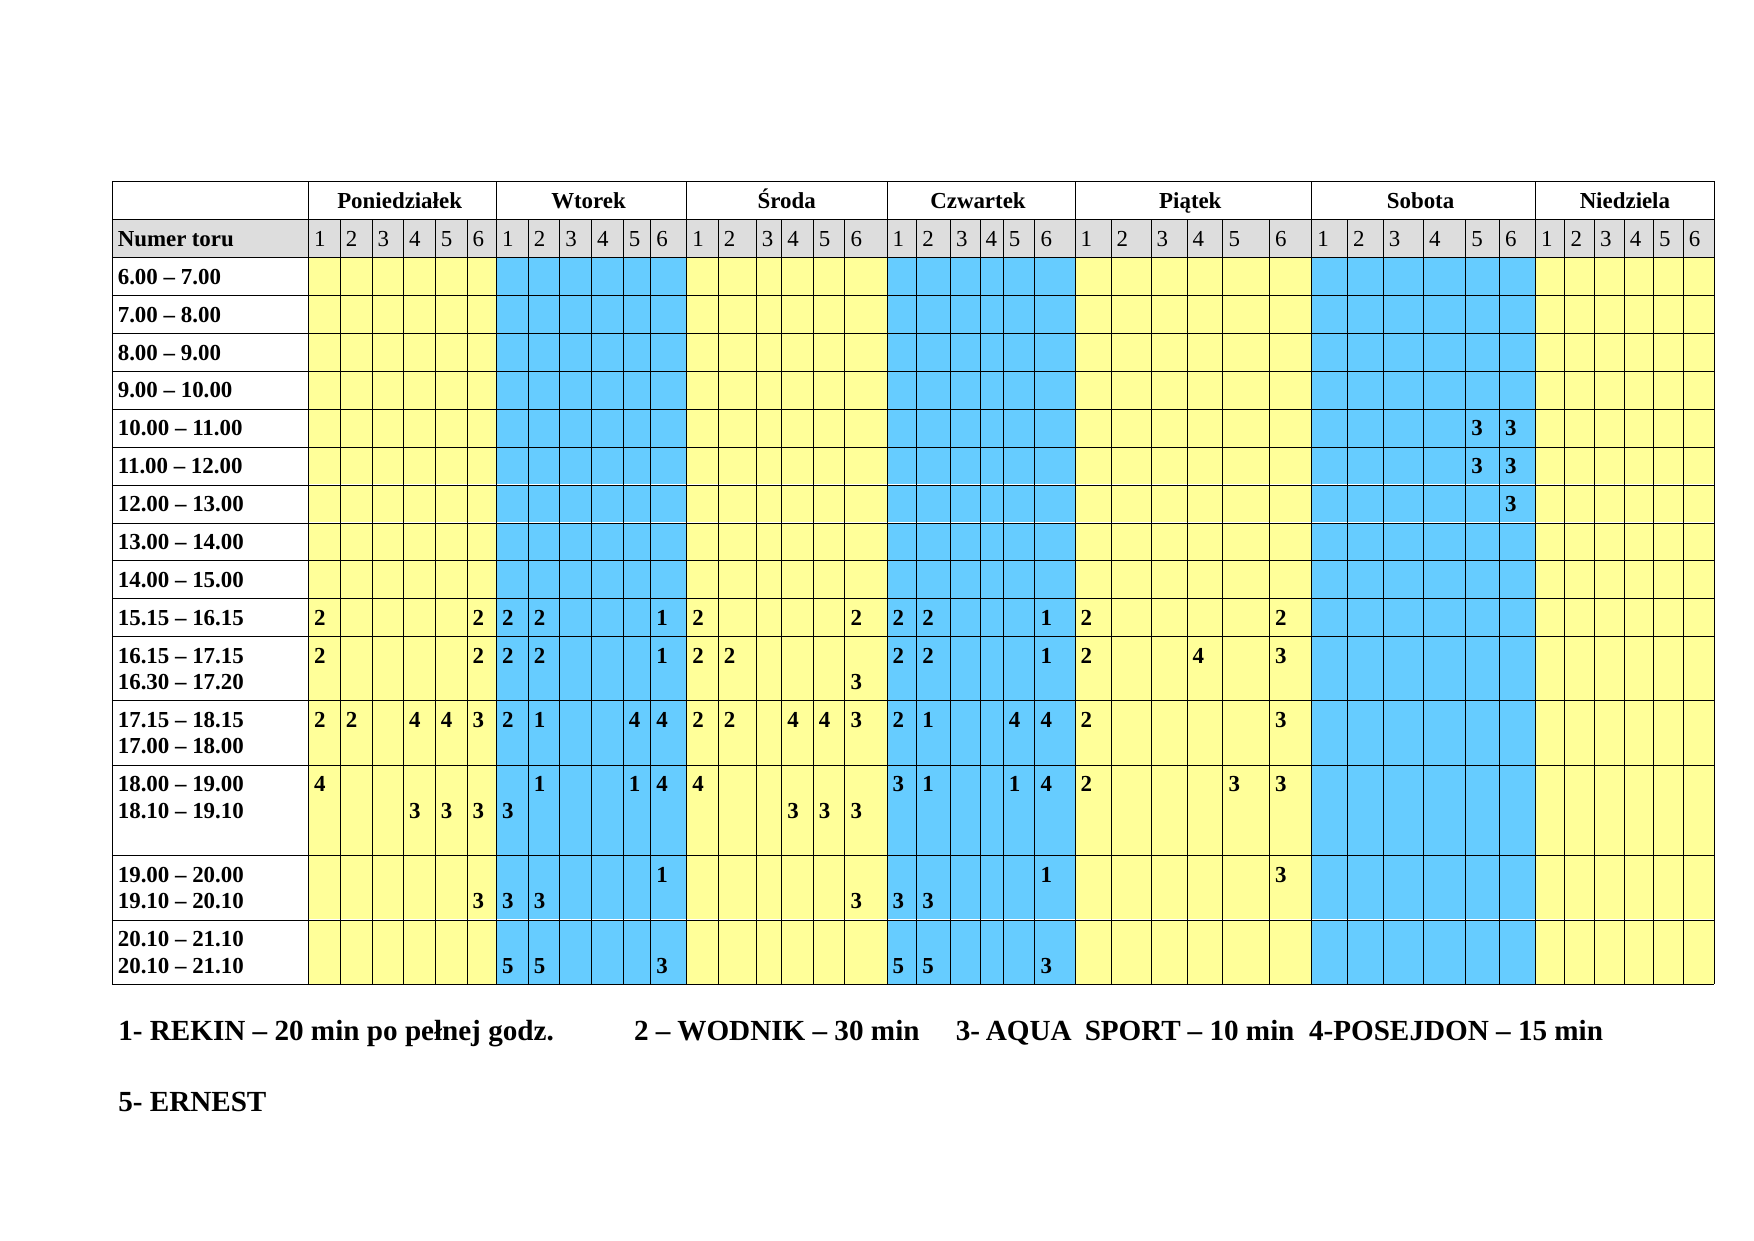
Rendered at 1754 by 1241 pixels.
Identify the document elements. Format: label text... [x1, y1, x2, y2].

table_cell [624, 599, 650, 636]
table_cell [1188, 701, 1222, 765]
table_cell 3 [1500, 410, 1535, 447]
table_cell [1348, 410, 1383, 447]
table_cell 4 [1035, 766, 1075, 855]
table_cell [1348, 921, 1383, 984]
table_cell [1312, 410, 1347, 447]
table_cell 3 [917, 856, 950, 919]
table_cell 4 [687, 766, 718, 855]
table_header [113, 182, 308, 219]
table_cell [1466, 296, 1499, 333]
table_cell [1424, 334, 1465, 371]
table_cell [1500, 561, 1535, 598]
table_cell 4 [1188, 637, 1222, 700]
table_cell [782, 448, 813, 484]
table_cell [1595, 637, 1624, 700]
table_cell [687, 258, 718, 295]
table_cell [1312, 766, 1347, 855]
table_cell [373, 258, 403, 295]
table_cell [1654, 296, 1683, 333]
table_cell [468, 448, 496, 484]
table_cell [341, 448, 372, 484]
table_cell 3 [436, 766, 467, 855]
table_cell 3 [845, 701, 887, 765]
table_cell [757, 486, 781, 522]
table_cell [404, 637, 435, 700]
table_cell [981, 921, 1003, 984]
table_cell 5 [436, 220, 467, 257]
table_cell [917, 296, 950, 333]
table_cell [1684, 599, 1714, 636]
table_cell [1595, 856, 1624, 919]
table_cell [341, 766, 372, 855]
table_cell [1152, 599, 1187, 636]
table_cell [1684, 448, 1714, 484]
table_cell 2 [497, 637, 528, 700]
table_cell [1654, 921, 1683, 984]
table_cell [687, 334, 718, 371]
table_cell [404, 334, 435, 371]
table_cell [1004, 599, 1034, 636]
table_cell 5 [1004, 220, 1034, 257]
table_cell [1270, 448, 1311, 484]
table_cell 4 [592, 220, 623, 257]
table_cell 5 [888, 921, 916, 984]
table_cell [1500, 637, 1535, 700]
table_cell 3 [529, 856, 559, 919]
table_cell [845, 372, 887, 409]
table_cell [845, 561, 887, 598]
table_cell 1 [1312, 220, 1347, 257]
table_cell [1625, 766, 1653, 855]
table_cell [1384, 524, 1423, 560]
table_cell [404, 921, 435, 984]
table_cell [1565, 599, 1594, 636]
table_cell [782, 372, 813, 409]
table_cell 6 [468, 220, 496, 257]
table_cell [719, 372, 756, 409]
table_cell 2 [687, 701, 718, 765]
table_cell [1424, 410, 1465, 447]
table_cell [529, 296, 559, 333]
table_cell [1684, 921, 1714, 984]
table_cell [497, 448, 528, 484]
table_cell [719, 766, 756, 855]
table_cell [888, 524, 916, 560]
table_cell [1112, 372, 1151, 409]
table_cell [951, 296, 980, 333]
table_cell [1035, 334, 1075, 371]
table_cell [560, 296, 591, 333]
table_cell [1348, 448, 1383, 484]
table_cell [719, 258, 756, 295]
table_cell [1625, 637, 1653, 700]
table_cell [1424, 258, 1465, 295]
table_cell [373, 448, 403, 484]
table_cell [1424, 296, 1465, 333]
table_cell [341, 921, 372, 984]
table_cell 3 [1270, 856, 1311, 919]
table_cell [592, 258, 623, 295]
table_cell [757, 296, 781, 333]
table_cell [1035, 372, 1075, 409]
table_cell [560, 701, 591, 765]
table_cell [341, 372, 372, 409]
table_cell [1152, 701, 1187, 765]
table_cell 2 [719, 220, 756, 257]
table_cell 3 [1466, 410, 1499, 447]
table_cell [1384, 766, 1423, 855]
table_cell [1112, 448, 1151, 484]
table_cell [651, 372, 686, 409]
table_cell [651, 410, 686, 447]
table_cell [404, 296, 435, 333]
table_cell 4 [1424, 220, 1465, 257]
table_cell 3 [951, 220, 980, 257]
table_cell 2 [1565, 220, 1594, 257]
table_cell 2 [917, 220, 950, 257]
table_cell [981, 766, 1003, 855]
table_cell 2 [309, 599, 340, 636]
table_cell [757, 637, 781, 700]
table_cell [1112, 701, 1151, 765]
table_cell [651, 448, 686, 484]
table_cell [592, 766, 623, 855]
table_cell [917, 448, 950, 484]
table_cell [309, 524, 340, 560]
table_cell [373, 334, 403, 371]
table_cell [981, 372, 1003, 409]
table_cell [1076, 448, 1111, 484]
table_cell 1 [1035, 599, 1075, 636]
table_cell [1565, 637, 1594, 700]
table_cell [1654, 334, 1683, 371]
table_cell [341, 334, 372, 371]
table_cell [1565, 856, 1594, 919]
table_cell [687, 448, 718, 484]
table_cell 3 [814, 766, 844, 855]
table_cell 13.00 – 14.00 [113, 524, 308, 560]
table_cell [497, 334, 528, 371]
table_cell [1500, 334, 1535, 371]
table_cell [404, 856, 435, 919]
table_cell [687, 921, 718, 984]
table_cell [1625, 372, 1653, 409]
table_cell [1536, 637, 1564, 700]
table_cell 2 [341, 220, 372, 257]
table_cell 3 [1270, 701, 1311, 765]
table_cell [1076, 334, 1111, 371]
table_cell [1595, 372, 1624, 409]
table_cell [1004, 524, 1034, 560]
table_cell [1270, 372, 1311, 409]
table_cell 1 [651, 637, 686, 700]
table_cell 15.15 – 16.15 [113, 599, 308, 636]
table_cell [497, 524, 528, 560]
table_cell [436, 448, 467, 484]
table_cell [719, 448, 756, 484]
table_cell 3 [888, 856, 916, 919]
table_cell [719, 561, 756, 598]
table_cell [719, 296, 756, 333]
table_cell [560, 599, 591, 636]
table_cell [1424, 921, 1465, 984]
table_cell [845, 334, 887, 371]
table_cell [468, 372, 496, 409]
table_cell 2 [687, 599, 718, 636]
table_cell [845, 486, 887, 522]
table_cell 4 [1625, 220, 1653, 257]
table_cell [1625, 701, 1653, 765]
table_cell [917, 561, 950, 598]
table_cell 1 [1536, 220, 1564, 257]
table_cell [592, 410, 623, 447]
table_cell [1223, 701, 1269, 765]
table_cell [624, 637, 650, 700]
table_cell [1112, 561, 1151, 598]
table_cell [1348, 524, 1383, 560]
table_cell [404, 258, 435, 295]
table_cell [1424, 486, 1465, 522]
table_cell [1466, 856, 1499, 919]
table_cell [719, 921, 756, 984]
table_cell [782, 410, 813, 447]
table_cell [1223, 410, 1269, 447]
table_cell [1223, 599, 1269, 636]
table_cell [624, 921, 650, 984]
table_cell 5 [1223, 220, 1269, 257]
table_cell 6 [651, 220, 686, 257]
table_cell [1384, 701, 1423, 765]
table_cell [1223, 448, 1269, 484]
table_cell [1536, 921, 1564, 984]
table_cell 7.00 – 8.00 [113, 296, 308, 333]
table_cell 4 [782, 220, 813, 257]
table_cell 6 [1035, 220, 1075, 257]
table_cell 4 [1035, 701, 1075, 765]
table_header Poniedziałek [309, 182, 496, 219]
table_cell [1595, 334, 1624, 371]
table_cell [757, 334, 781, 371]
table_cell [1684, 766, 1714, 855]
table_cell [1312, 524, 1347, 560]
table_cell [1152, 766, 1187, 855]
table_cell [1424, 372, 1465, 409]
table_cell [624, 448, 650, 484]
table_cell 2 [888, 599, 916, 636]
table_cell [1152, 921, 1187, 984]
table_cell [624, 524, 650, 560]
table_cell 2 [888, 637, 916, 700]
table_cell [757, 701, 781, 765]
table_cell [757, 372, 781, 409]
table_cell [782, 561, 813, 598]
table_cell 3 [651, 921, 686, 984]
table_cell [1536, 599, 1564, 636]
table_cell [1035, 561, 1075, 598]
table_cell [1625, 334, 1653, 371]
table_cell [404, 410, 435, 447]
table_cell [1348, 701, 1383, 765]
table_cell [888, 410, 916, 447]
table_cell [1595, 524, 1624, 560]
table_header Piątek [1076, 182, 1311, 219]
table_cell [687, 486, 718, 522]
table_cell [1223, 524, 1269, 560]
table_cell [888, 372, 916, 409]
table_cell [1270, 296, 1311, 333]
table_cell [341, 486, 372, 522]
table_cell [1188, 561, 1222, 598]
table_cell 4 [782, 701, 813, 765]
table_cell [782, 921, 813, 984]
table_cell [1625, 296, 1653, 333]
table_cell 3 [1270, 637, 1311, 700]
table_cell [436, 486, 467, 522]
table_cell [917, 334, 950, 371]
table_cell [719, 410, 756, 447]
table_cell 17.15 – 18.15 17.00 – 18.00 [113, 701, 308, 765]
table_cell [1188, 448, 1222, 484]
table_cell [1035, 258, 1075, 295]
table_cell [1466, 766, 1499, 855]
table_cell [1536, 766, 1564, 855]
table_cell [981, 637, 1003, 700]
table_cell [404, 561, 435, 598]
table_cell [1595, 701, 1624, 765]
table_cell [309, 561, 340, 598]
table_header Czwartek [888, 182, 1075, 219]
table_cell [404, 372, 435, 409]
table_cell [1312, 448, 1347, 484]
table_cell [1654, 856, 1683, 919]
table_cell [1424, 701, 1465, 765]
table_cell [1312, 258, 1347, 295]
table_cell 3 [468, 856, 496, 919]
table_cell [1654, 701, 1683, 765]
table_cell 2 [309, 701, 340, 765]
table_cell [1536, 258, 1564, 295]
table_cell [1223, 372, 1269, 409]
table_cell [1112, 410, 1151, 447]
table_cell [468, 258, 496, 295]
table_cell [1223, 561, 1269, 598]
table_cell 5 [624, 220, 650, 257]
table_cell [1384, 410, 1423, 447]
table_cell [529, 334, 559, 371]
table_cell [592, 372, 623, 409]
table_cell [1595, 921, 1624, 984]
table_cell 18.00 – 19.00 18.10 – 19.10 [113, 766, 308, 855]
table_cell [1565, 486, 1594, 522]
table_cell [782, 599, 813, 636]
table_cell [1152, 296, 1187, 333]
table_cell [624, 486, 650, 522]
table_cell [468, 561, 496, 598]
table_cell [1004, 921, 1034, 984]
table_cell [951, 524, 980, 560]
table_cell [951, 921, 980, 984]
table_cell [1152, 334, 1187, 371]
table_cell [1188, 410, 1222, 447]
table_cell [1223, 296, 1269, 333]
table_cell 2 [497, 701, 528, 765]
table_cell [1270, 410, 1311, 447]
table_cell 1 [497, 220, 528, 257]
table_cell [687, 296, 718, 333]
table_cell [1152, 561, 1187, 598]
table_cell [917, 486, 950, 522]
table_cell [436, 599, 467, 636]
table_cell [309, 448, 340, 484]
table_cell [981, 599, 1003, 636]
table_cell 2 [1076, 637, 1111, 700]
table_cell 11.00 – 12.00 [113, 448, 308, 484]
table_cell [1384, 448, 1423, 484]
table_cell [1625, 561, 1653, 598]
table_cell [436, 296, 467, 333]
table_cell [1466, 637, 1499, 700]
table_cell [917, 372, 950, 409]
table_cell [1424, 766, 1465, 855]
table_cell [1424, 637, 1465, 700]
table_cell [1223, 637, 1269, 700]
table_cell [1384, 637, 1423, 700]
table_cell [1684, 258, 1714, 295]
table_cell [1312, 372, 1347, 409]
table_cell [1112, 524, 1151, 560]
table_cell 14.00 – 15.00 [113, 561, 308, 598]
table_cell [1112, 599, 1151, 636]
table_cell [814, 599, 844, 636]
table_cell [592, 524, 623, 560]
table_cell [1384, 599, 1423, 636]
table_cell [917, 524, 950, 560]
table_cell [814, 334, 844, 371]
table_cell [981, 296, 1003, 333]
table_cell [1223, 921, 1269, 984]
table_cell [1348, 372, 1383, 409]
table_cell [560, 524, 591, 560]
table_cell 4 [624, 701, 650, 765]
table_cell [309, 486, 340, 522]
table_cell 2 [529, 599, 559, 636]
table_cell [373, 637, 403, 700]
table_cell [436, 372, 467, 409]
table_cell [1536, 856, 1564, 919]
table_cell [1565, 410, 1594, 447]
table_cell [373, 599, 403, 636]
table_cell [1384, 258, 1423, 295]
table_cell [1270, 524, 1311, 560]
table_cell [951, 372, 980, 409]
table_cell [651, 486, 686, 522]
table_cell [1112, 258, 1151, 295]
table_cell 10.00 – 11.00 [113, 410, 308, 447]
table_cell [1424, 524, 1465, 560]
table_cell [1188, 334, 1222, 371]
table_cell [1076, 372, 1111, 409]
text 5- ERNEST [118, 1084, 1636, 1118]
table_cell [1536, 296, 1564, 333]
table_cell [1595, 410, 1624, 447]
table_cell 3 [497, 856, 528, 919]
table_cell [1152, 856, 1187, 919]
table_cell [1076, 486, 1111, 522]
table_cell [1595, 561, 1624, 598]
table_cell [1654, 637, 1683, 700]
table_cell 3 [1223, 766, 1269, 855]
table_cell [1076, 258, 1111, 295]
table_cell 3 [1500, 448, 1535, 484]
table_header Wtorek [497, 182, 686, 219]
table_cell 2 [1076, 599, 1111, 636]
table_cell [1004, 372, 1034, 409]
table_cell [1188, 372, 1222, 409]
table_cell [1112, 334, 1151, 371]
table_cell [888, 296, 916, 333]
table_cell [981, 448, 1003, 484]
table_cell 2 [845, 599, 887, 636]
table_cell [1270, 486, 1311, 522]
table_cell 4 [404, 220, 435, 257]
table_cell [624, 296, 650, 333]
table_cell 2 [1348, 220, 1383, 257]
table_cell [1654, 766, 1683, 855]
table_cell 3 [845, 766, 887, 855]
table_cell [373, 524, 403, 560]
table_cell 2 [1076, 701, 1111, 765]
table_cell 1 [687, 220, 718, 257]
table_cell [1684, 561, 1714, 598]
table_cell 5 [1654, 220, 1683, 257]
table_cell [951, 637, 980, 700]
table_cell 8.00 – 9.00 [113, 334, 308, 371]
table_cell [1384, 921, 1423, 984]
table_cell 1 [651, 856, 686, 919]
table_cell [436, 524, 467, 560]
table_cell [341, 296, 372, 333]
table_cell [560, 921, 591, 984]
table_cell [1035, 486, 1075, 522]
table_cell [592, 701, 623, 765]
table_cell [1684, 637, 1714, 700]
table_cell 2 [719, 701, 756, 765]
table_cell [1565, 258, 1594, 295]
table_cell 9.00 – 10.00 [113, 372, 308, 409]
table_cell [309, 334, 340, 371]
table_cell 2 [917, 637, 950, 700]
table_cell [1152, 448, 1187, 484]
table_cell [560, 410, 591, 447]
table_cell [624, 856, 650, 919]
table_cell [981, 856, 1003, 919]
table_cell 4 [404, 701, 435, 765]
table_cell [1654, 448, 1683, 484]
table_cell [1500, 258, 1535, 295]
table_cell [341, 637, 372, 700]
table_cell [888, 258, 916, 295]
table_cell [687, 524, 718, 560]
table_cell [1424, 561, 1465, 598]
table_cell 4 [814, 701, 844, 765]
table_cell [1348, 766, 1383, 855]
table_cell 1 [624, 766, 650, 855]
table_cell [981, 561, 1003, 598]
table_cell 4 [436, 701, 467, 765]
table_cell [981, 258, 1003, 295]
table_cell [1188, 766, 1222, 855]
table_cell [529, 448, 559, 484]
table_cell [1188, 856, 1222, 919]
table_cell [1565, 296, 1594, 333]
table_cell [757, 448, 781, 484]
table_cell 1 [529, 701, 559, 765]
table_cell [1466, 921, 1499, 984]
table_cell [1424, 599, 1465, 636]
table_cell 2 [1270, 599, 1311, 636]
table_cell [341, 856, 372, 919]
table_cell [1152, 637, 1187, 700]
table_cell [917, 258, 950, 295]
table_cell [1076, 856, 1111, 919]
table_cell 3 [497, 766, 528, 855]
table_cell [782, 334, 813, 371]
table_cell [309, 410, 340, 447]
table_cell [951, 410, 980, 447]
table_cell 1 [1035, 856, 1075, 919]
table_cell [814, 524, 844, 560]
table_cell [1595, 258, 1624, 295]
table_cell [1384, 856, 1423, 919]
table_cell [1500, 856, 1535, 919]
table_cell [1536, 448, 1564, 484]
table_cell [1112, 637, 1151, 700]
table_cell 3 [845, 856, 887, 919]
table_cell [1223, 258, 1269, 295]
table_cell [757, 524, 781, 560]
table_cell [1466, 524, 1499, 560]
table_cell [1654, 524, 1683, 560]
table_cell [1654, 486, 1683, 522]
table_cell [592, 296, 623, 333]
table_cell [373, 701, 403, 765]
table_cell [651, 561, 686, 598]
table_cell [1076, 524, 1111, 560]
table_cell [1625, 856, 1653, 919]
table_cell 2 [529, 637, 559, 700]
table_cell [1565, 372, 1594, 409]
table_cell [814, 410, 844, 447]
table_cell [529, 258, 559, 295]
table_cell [1270, 561, 1311, 598]
table_cell [560, 561, 591, 598]
table_cell [1565, 448, 1594, 484]
table_cell [1684, 524, 1714, 560]
table_cell [1112, 766, 1151, 855]
table_cell 2 [341, 701, 372, 765]
table_cell 3 [1035, 921, 1075, 984]
table_cell [436, 921, 467, 984]
table_cell [341, 561, 372, 598]
table_cell [468, 524, 496, 560]
table_cell 1 [917, 701, 950, 765]
table_cell [1500, 766, 1535, 855]
table_cell [1035, 448, 1075, 484]
table_cell [468, 334, 496, 371]
table_cell 2 [529, 220, 559, 257]
table_cell [309, 372, 340, 409]
table_cell 20.10 – 21.10 20.10 – 21.10 [113, 921, 308, 984]
table_cell 3 [404, 766, 435, 855]
table_cell 6 [1500, 220, 1535, 257]
table_cell [1625, 258, 1653, 295]
table_cell [1654, 258, 1683, 295]
table_cell 4 [651, 766, 686, 855]
table_cell 6 [845, 220, 887, 257]
table_cell [497, 372, 528, 409]
table_cell [1500, 701, 1535, 765]
table_cell [529, 410, 559, 447]
table_cell [497, 296, 528, 333]
table_cell [845, 524, 887, 560]
table_cell [373, 372, 403, 409]
table_cell 3 [1466, 448, 1499, 484]
table_cell [497, 410, 528, 447]
table_cell [651, 334, 686, 371]
table_cell [1565, 334, 1594, 371]
table_cell 3 [1500, 486, 1535, 522]
table_cell [687, 372, 718, 409]
table_cell [1112, 296, 1151, 333]
table_cell [1312, 334, 1347, 371]
table_cell [373, 561, 403, 598]
table_cell 2 [687, 637, 718, 700]
table_cell [1595, 599, 1624, 636]
table_header Środa [687, 182, 887, 219]
table_cell [1152, 486, 1187, 522]
table_cell [560, 486, 591, 522]
table_cell [1076, 296, 1111, 333]
table_cell [1188, 921, 1222, 984]
table_cell [1684, 296, 1714, 333]
table_cell [1466, 599, 1499, 636]
table_cell [951, 766, 980, 855]
table_cell [1348, 637, 1383, 700]
table_cell [404, 599, 435, 636]
table_cell [1270, 921, 1311, 984]
table_cell [373, 486, 403, 522]
table_cell [1654, 599, 1683, 636]
table_cell [814, 372, 844, 409]
table_cell [1312, 296, 1347, 333]
table_cell [341, 258, 372, 295]
table_cell [1684, 410, 1714, 447]
table_cell [687, 856, 718, 919]
table_cell [1223, 486, 1269, 522]
table_cell 1 [888, 220, 916, 257]
table_cell 5 [529, 921, 559, 984]
table_cell [592, 448, 623, 484]
table_cell [497, 486, 528, 522]
table_cell [951, 486, 980, 522]
table_cell [1188, 296, 1222, 333]
table_cell [951, 701, 980, 765]
table_cell 4 [1188, 220, 1222, 257]
table_cell [1536, 372, 1564, 409]
table_cell [719, 524, 756, 560]
table_cell 1 [1076, 220, 1111, 257]
table_cell 4 [309, 766, 340, 855]
table_cell 2 [917, 599, 950, 636]
table_cell [888, 486, 916, 522]
table_cell [888, 334, 916, 371]
table_cell [1466, 701, 1499, 765]
table_cell [1595, 448, 1624, 484]
table_cell [404, 448, 435, 484]
table_cell [592, 921, 623, 984]
table_cell [782, 258, 813, 295]
table_cell [1348, 561, 1383, 598]
table_cell [341, 599, 372, 636]
table_cell [1565, 766, 1594, 855]
table_cell [309, 258, 340, 295]
table_cell [373, 856, 403, 919]
table_cell [468, 486, 496, 522]
table_cell 1 [529, 766, 559, 855]
table_cell [309, 296, 340, 333]
table_cell [436, 561, 467, 598]
table_cell [1500, 296, 1535, 333]
table_cell 1 [1035, 637, 1075, 700]
table_cell [373, 296, 403, 333]
table_cell [814, 921, 844, 984]
table_cell [373, 410, 403, 447]
table_cell 2 [468, 637, 496, 700]
table_cell [1152, 258, 1187, 295]
table_cell [1466, 561, 1499, 598]
table_cell [1312, 486, 1347, 522]
table_cell [981, 701, 1003, 765]
table_cell [782, 486, 813, 522]
table_cell [1466, 334, 1499, 371]
table_cell [1500, 599, 1535, 636]
text 1- REKIN – 20 min po pełnej godz. 2 – WODNIK – 30 min 3- AQUA SPORT – 10 min 4-POSEJDON – 15 min [118, 1013, 1636, 1046]
table_cell [624, 372, 650, 409]
table_cell 4 [1004, 701, 1034, 765]
table_cell [814, 296, 844, 333]
table_cell [436, 334, 467, 371]
table_cell 4 [651, 701, 686, 765]
table_cell [529, 486, 559, 522]
table_cell [814, 561, 844, 598]
table_cell [782, 524, 813, 560]
table_cell [951, 856, 980, 919]
table_cell 19.00 – 20.00 19.10 – 20.10 [113, 856, 308, 919]
table_cell 3 [1384, 220, 1423, 257]
table_cell [1536, 701, 1564, 765]
table_cell [1625, 599, 1653, 636]
table_cell [814, 637, 844, 700]
table_cell [782, 296, 813, 333]
table_cell [1112, 856, 1151, 919]
table_cell [951, 448, 980, 484]
table_cell 3 [757, 220, 781, 257]
table_cell [1536, 561, 1564, 598]
table_cell [1312, 856, 1347, 919]
table_cell 5 [1466, 220, 1499, 257]
table_cell [341, 524, 372, 560]
table_cell [497, 258, 528, 295]
table_cell [373, 766, 403, 855]
table_cell 3 [845, 637, 887, 700]
table_cell [529, 524, 559, 560]
table_cell [560, 766, 591, 855]
table_cell [1112, 921, 1151, 984]
table_cell [560, 856, 591, 919]
table_cell [757, 599, 781, 636]
table_cell [1188, 486, 1222, 522]
table_cell [845, 258, 887, 295]
table_cell 3 [888, 766, 916, 855]
table_cell [1348, 856, 1383, 919]
table_cell [1595, 296, 1624, 333]
table_cell [687, 410, 718, 447]
table_cell [687, 561, 718, 598]
table_cell [468, 921, 496, 984]
table_cell [1565, 701, 1594, 765]
table_cell [651, 258, 686, 295]
table_cell [951, 334, 980, 371]
table_cell [1004, 561, 1034, 598]
table_cell [592, 486, 623, 522]
table_cell [529, 561, 559, 598]
table_cell 2 [1076, 766, 1111, 855]
table_cell [1270, 334, 1311, 371]
table_cell [1035, 524, 1075, 560]
table_cell [624, 334, 650, 371]
table_cell [651, 524, 686, 560]
table_cell [560, 372, 591, 409]
table_cell [1595, 486, 1624, 522]
table_cell [1035, 410, 1075, 447]
table_cell [1348, 334, 1383, 371]
table_cell [436, 410, 467, 447]
table_cell [782, 856, 813, 919]
table_cell 1 [309, 220, 340, 257]
table_cell [1004, 637, 1034, 700]
table_cell [309, 856, 340, 919]
table_cell [1348, 486, 1383, 522]
table_cell [981, 486, 1003, 522]
table_cell [1004, 856, 1034, 919]
table_cell [1188, 258, 1222, 295]
table_cell [1112, 486, 1151, 522]
table_cell 1 [651, 599, 686, 636]
table_cell [1312, 701, 1347, 765]
table_cell [1223, 334, 1269, 371]
table_cell 2 [719, 637, 756, 700]
table_cell [1384, 486, 1423, 522]
table_cell [1004, 258, 1034, 295]
table_cell [1188, 524, 1222, 560]
table_cell [1536, 486, 1564, 522]
table_cell [1625, 524, 1653, 560]
table_cell [757, 856, 781, 919]
table_cell 3 [468, 701, 496, 765]
table_cell [592, 334, 623, 371]
table_cell [436, 258, 467, 295]
table_cell [1076, 410, 1111, 447]
table_cell [1384, 334, 1423, 371]
table_cell [1424, 448, 1465, 484]
table_cell [1188, 599, 1222, 636]
table_cell [468, 296, 496, 333]
table_cell [592, 637, 623, 700]
table_cell [1312, 561, 1347, 598]
table_cell 2 [1112, 220, 1151, 257]
table_cell [592, 856, 623, 919]
table_cell [529, 372, 559, 409]
table_cell [757, 258, 781, 295]
table_cell [624, 410, 650, 447]
table_cell [1004, 486, 1034, 522]
table_cell 4 [981, 220, 1003, 257]
table_cell [560, 334, 591, 371]
table_cell [1684, 486, 1714, 522]
table_cell [1595, 766, 1624, 855]
table_cell [1466, 258, 1499, 295]
table_cell [1500, 524, 1535, 560]
table_cell 12.00 – 13.00 [113, 486, 308, 522]
table_cell [1684, 334, 1714, 371]
table_cell [1654, 410, 1683, 447]
table_cell [1536, 334, 1564, 371]
table_cell [1384, 296, 1423, 333]
table_cell 2 [468, 599, 496, 636]
table_cell [981, 334, 1003, 371]
table_cell [373, 921, 403, 984]
table_cell [1004, 410, 1034, 447]
table_cell [309, 921, 340, 984]
table_cell [651, 296, 686, 333]
table_cell [624, 561, 650, 598]
table_cell [1004, 448, 1034, 484]
table_cell [719, 334, 756, 371]
table_cell [560, 448, 591, 484]
table_cell 6.00 – 7.00 [113, 258, 308, 295]
table_cell [888, 448, 916, 484]
table_cell [436, 856, 467, 919]
table_cell [719, 486, 756, 522]
table_cell [814, 448, 844, 484]
table_cell [814, 486, 844, 522]
table_cell [845, 296, 887, 333]
table_cell 6 [1684, 220, 1714, 257]
table_cell [1384, 372, 1423, 409]
table_cell [1348, 296, 1383, 333]
table_cell [1654, 372, 1683, 409]
table_header Niedziela [1536, 182, 1714, 219]
table_cell [436, 637, 467, 700]
table_cell 3 [1152, 220, 1187, 257]
table_cell 16.15 – 17.15 16.30 – 17.20 [113, 637, 308, 700]
table_cell [981, 524, 1003, 560]
table_cell [1384, 561, 1423, 598]
table_cell [1625, 448, 1653, 484]
table_cell [951, 561, 980, 598]
table_cell [845, 921, 887, 984]
table_cell [1035, 296, 1075, 333]
table_cell [1536, 524, 1564, 560]
table_cell [757, 561, 781, 598]
table_cell [1565, 561, 1594, 598]
table_cell [404, 486, 435, 522]
table_cell [1270, 258, 1311, 295]
table_cell [1466, 372, 1499, 409]
table_cell [560, 637, 591, 700]
table_cell [917, 410, 950, 447]
table_cell [1312, 637, 1347, 700]
table_cell [1625, 921, 1653, 984]
table_cell [719, 856, 756, 919]
table_cell [1684, 701, 1714, 765]
table_cell [1625, 410, 1653, 447]
table_cell [782, 637, 813, 700]
table_cell 3 [560, 220, 591, 257]
table_cell 6 [1270, 220, 1311, 257]
table_cell [981, 410, 1003, 447]
table_cell [592, 599, 623, 636]
table_cell [845, 410, 887, 447]
table_cell 2 [497, 599, 528, 636]
table_cell [1348, 599, 1383, 636]
table_cell [404, 524, 435, 560]
table_cell 3 [1595, 220, 1624, 257]
table_cell [1223, 856, 1269, 919]
table_cell [592, 561, 623, 598]
table_cell [1424, 856, 1465, 919]
table_cell [1004, 334, 1034, 371]
table_cell [757, 766, 781, 855]
table_cell [951, 258, 980, 295]
table_cell 3 [468, 766, 496, 855]
table_cell 3 [373, 220, 403, 257]
table_cell 3 [1270, 766, 1311, 855]
table_cell [951, 599, 980, 636]
table_cell 1 [1004, 766, 1034, 855]
table_cell [814, 856, 844, 919]
table_cell [1312, 921, 1347, 984]
table_cell [757, 410, 781, 447]
table_cell [341, 410, 372, 447]
table_cell 2 [309, 637, 340, 700]
table_cell [719, 599, 756, 636]
table_cell 2 [888, 701, 916, 765]
table_cell [1152, 524, 1187, 560]
table_cell [1684, 372, 1714, 409]
table_cell [845, 448, 887, 484]
table_cell 5 [917, 921, 950, 984]
table_cell [1076, 921, 1111, 984]
table_cell 1 [917, 766, 950, 855]
table_cell [1654, 561, 1683, 598]
table_cell [1565, 921, 1594, 984]
table_cell [1500, 372, 1535, 409]
table_cell [757, 921, 781, 984]
table_cell [1004, 296, 1034, 333]
table_cell [1152, 372, 1187, 409]
table_cell [1565, 524, 1594, 560]
table_cell [888, 561, 916, 598]
table_cell [1684, 856, 1714, 919]
table_cell [1312, 599, 1347, 636]
table_cell 5 [497, 921, 528, 984]
table_cell [624, 258, 650, 295]
table_cell [497, 561, 528, 598]
table_cell [1536, 410, 1564, 447]
table_cell [1500, 921, 1535, 984]
table_cell [814, 258, 844, 295]
table_cell [1348, 258, 1383, 295]
table_cell 5 [814, 220, 844, 257]
table_cell [1466, 486, 1499, 522]
table_cell [1625, 486, 1653, 522]
table_header Sobota [1312, 182, 1535, 219]
table_cell [468, 410, 496, 447]
table_cell [1152, 410, 1187, 447]
table_cell [560, 258, 591, 295]
table_cell Numer toru [113, 220, 308, 257]
table_cell 3 [782, 766, 813, 855]
